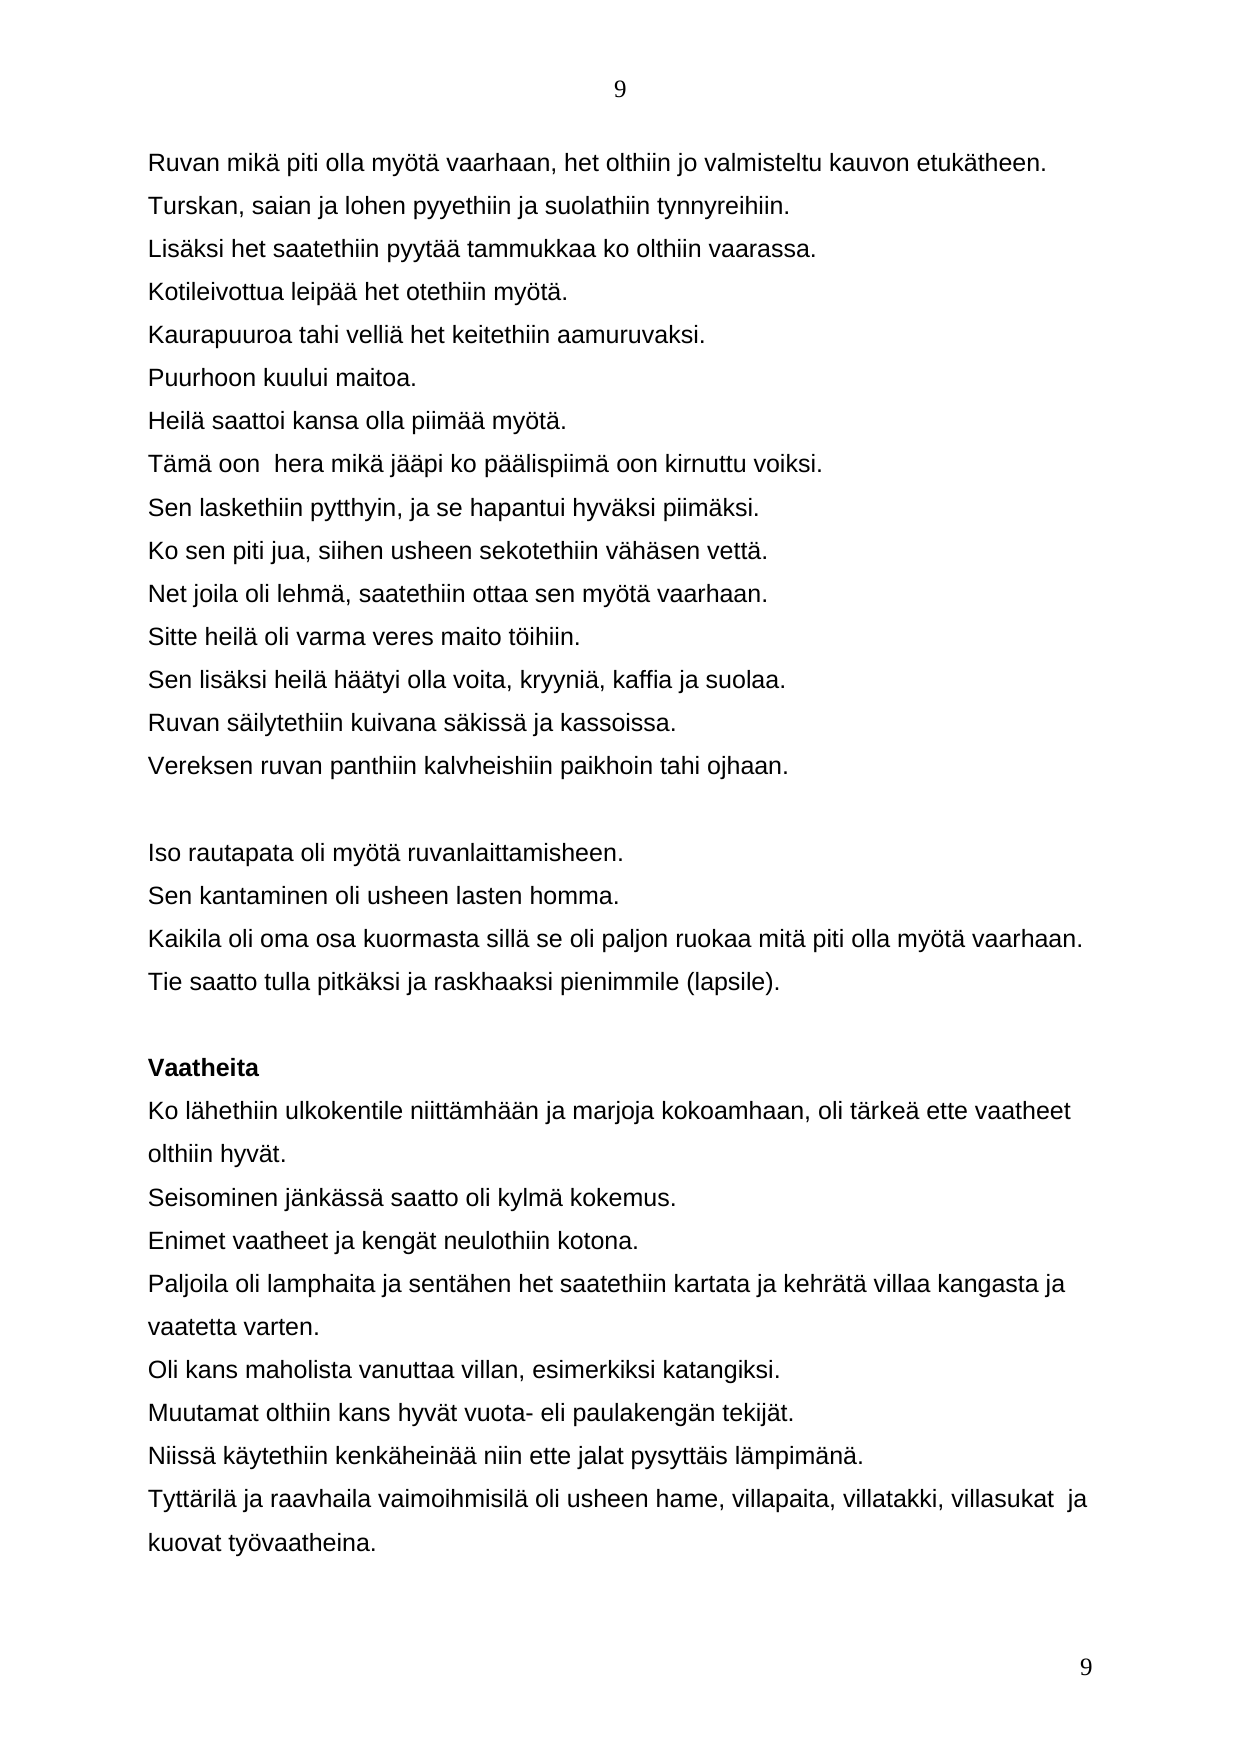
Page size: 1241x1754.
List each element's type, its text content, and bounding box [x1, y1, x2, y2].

text Lisäksi het saatethiin pyytää tammukkaa ko olthiin vaarassa. [148, 234, 1093, 263]
text Vereksen ruvan panthiin kalvheishiin paikhoin tahi ojhaan. [148, 751, 1093, 780]
text Kaurapuuroa tahi velliä het keitethiin aamuruvaksi. [148, 320, 1093, 349]
text Ruvan mikä piti olla myötä vaarhaan, het olthiin jo valmisteltu kauvon etukätheen. [148, 148, 1093, 176]
text Enimet vaatheet ja kengät neulothiin kotona. [148, 1226, 1093, 1254]
text Tyttärilä ja raavhaila vaimoihmisilä oli usheen hame, villapaita, villatakki, villasukat ja kuovat työvaatheina. [148, 1484, 1093, 1556]
text Paljoila oli lamphaita ja sentähen het saatethiin kartata ja kehrätä villaa kangasta ja vaatetta varten. [148, 1269, 1093, 1341]
text Kotileivottua leipää het otethiin myötä. [148, 277, 1093, 306]
text Puurhoon kuului maitoa. [148, 363, 1093, 392]
text Oli kans maholista vanuttaa villan, esimerkiksi katangiksi. [148, 1355, 1093, 1384]
text Niissä käytethiin kenkäheinää niin ette jalat pysyttäis lämpimänä. [148, 1441, 1093, 1470]
text Sen laskethiin pytthyin, ja se hapantui hyväksi piimäksi. [148, 493, 1093, 521]
text Kaikila oli oma osa kuormasta sillä se oli paljon ruokaa mitä piti olla myötä vaarhaan. [148, 924, 1093, 953]
text Ko lähethiin ulkokentile niittämhään ja marjoja kokoamhaan, oli tärkeä ette vaatheet olthiin hyvät. [148, 1096, 1093, 1168]
text Tie saatto tulla pitkäksi ja raskhaaksi pienimmile (lapsile). [148, 967, 1093, 996]
text Tämä oon hera mikä jääpi ko päälispiimä oon kirnuttu voiksi. [148, 449, 1093, 478]
text Iso rautapata oli myötä ruvanlaittamisheen. [148, 838, 1093, 866]
text Vaatheita [148, 1053, 1093, 1082]
text Ruvan säilytethiin kuivana säkissä ja kassoissa. [148, 708, 1093, 737]
text Turskan, saian ja lohen pyyethiin ja suolathiin tynnyreihiin. [148, 191, 1093, 219]
text Sen kantaminen oli usheen lasten homma. [148, 881, 1093, 909]
text Muutamat olthiin kans hyvät vuota- eli paulakengän tekijät. [148, 1398, 1093, 1427]
text Seisominen jänkässä saatto oli kylmä kokemus. [148, 1183, 1093, 1211]
text Ko sen piti jua, siihen usheen sekotethiin vähäsen vettä. [148, 536, 1093, 564]
text Sitte heilä oli varma veres maito töihiin. [148, 622, 1093, 651]
text Net joila oli lehmä, saatethiin ottaa sen myötä vaarhaan. [148, 579, 1093, 608]
text Heilä saattoi kansa olla piimää myötä. [148, 406, 1093, 435]
text Sen lisäksi heilä häätyi olla voita, kryyniä, kaffia ja suolaa. [148, 665, 1093, 694]
